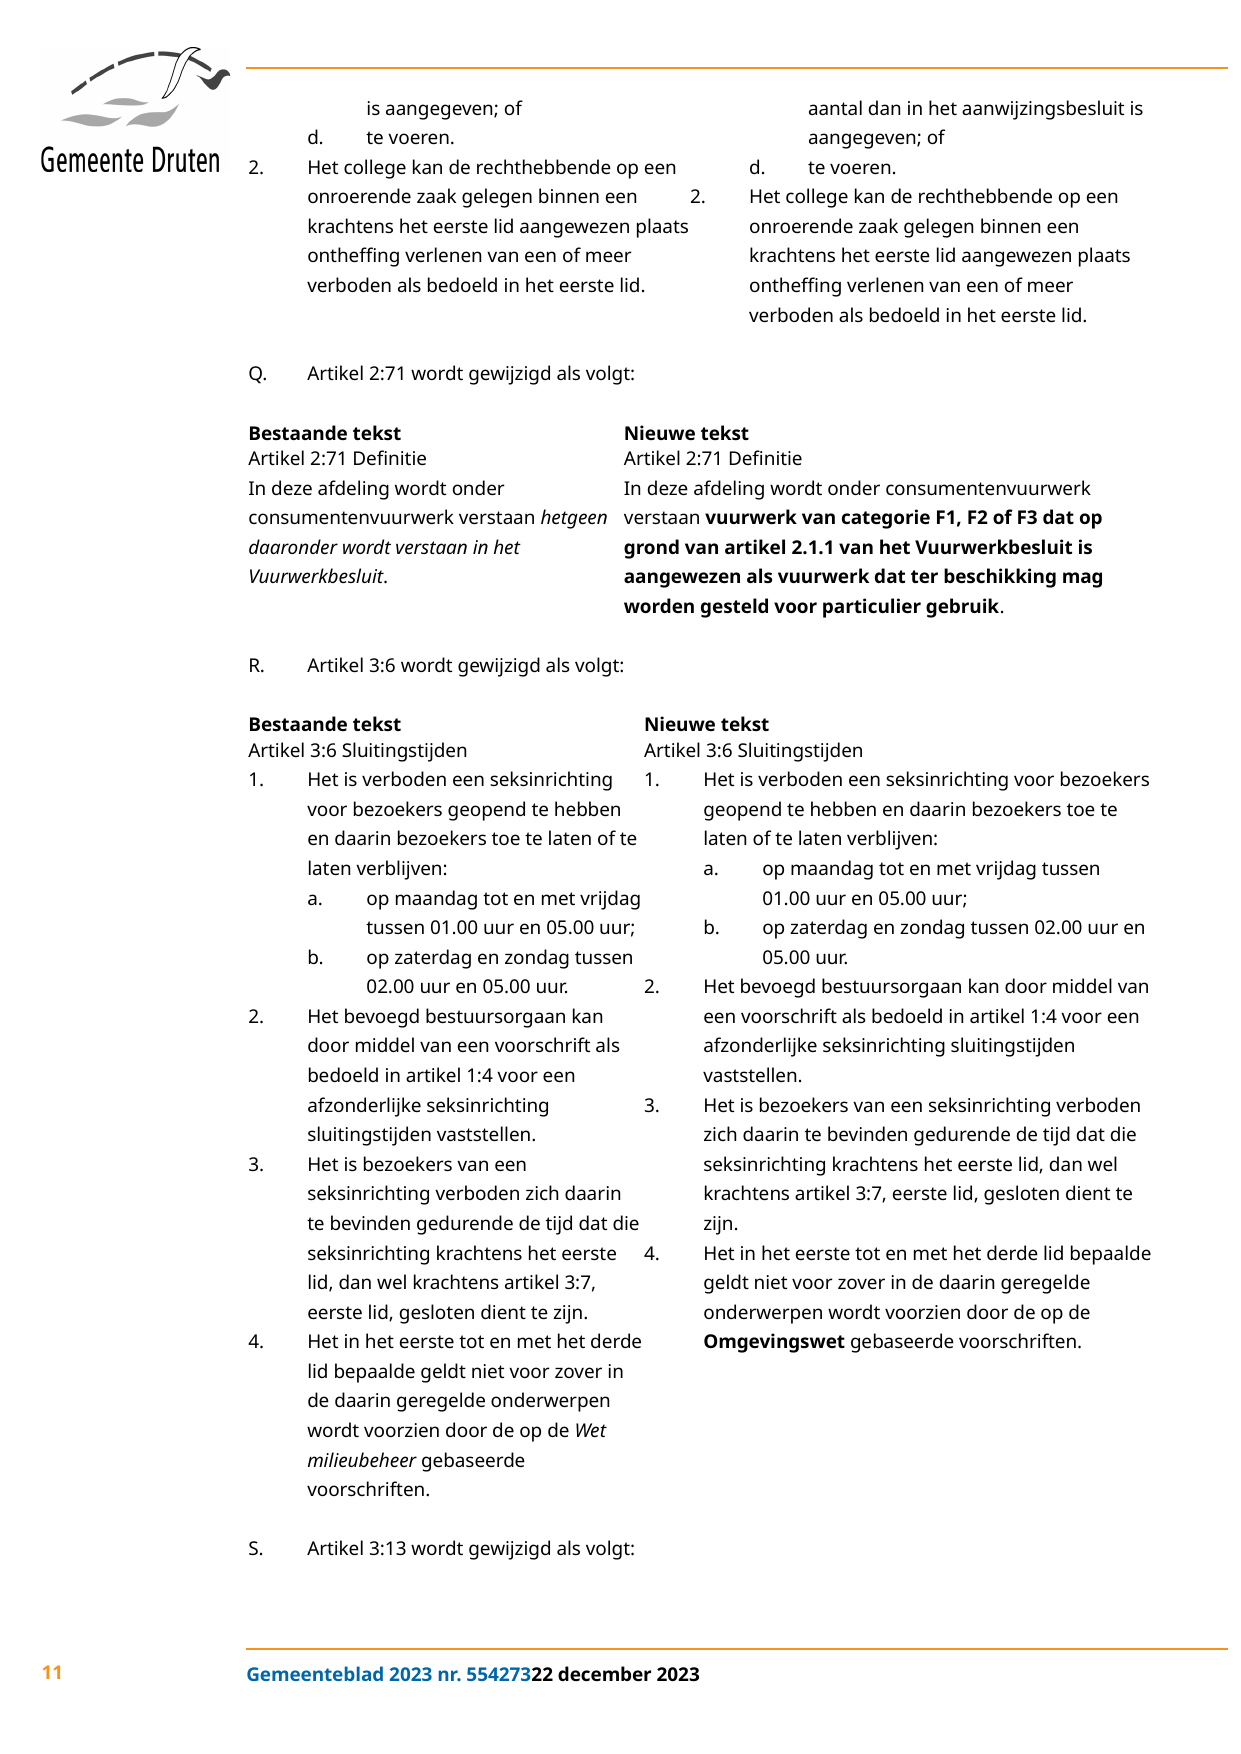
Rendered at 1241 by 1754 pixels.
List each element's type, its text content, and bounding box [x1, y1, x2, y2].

table_header Nieuwe tekst [624, 420, 1152, 445]
table_cell Artikel 3:6 Sluitingstijden Het is verboden een seksinrichting voor bezoekers geopend te hebben en daarin bezoekers toe te laten of te laten verblijven: op maandag tot en met vrijdag tussen 01.00 uur en 05.00 uur; op zaterdag en zondag tussen 02.00 uur en 05.00 uur. Het bevoegd bestuursorgaan kan door middel van een voorschrift als bedoeld in artikel 1:4 voor een afzonderlijke seksinrichting sluitingstijden vaststellen. Het is bezoekers van een seksinrichting verboden zich daarin te bevinden gedurende de tijd dat die seksinrichting krachtens het eerste lid, dan wel krachtens artikel 3:7, eerste lid, gesloten dient te zijn. Het in het eerste tot en met het derde lid bepaalde geldt niet voor zover in de daarin geregelde onderwerpen wordt voorzien door de op de Omgevingswet gebaseerde voorschriften. [644, 737, 1152, 1502]
table_header Nieuwe tekst [644, 711, 1152, 737]
table_cell is aangegeven; of te voeren. Het college kan de rechthebbende op een onroerende zaak gelegen binnen een krachtens het eerste lid aangewezen plaats ontheffing verlenen van een of meer verboden als bedoeld in het eerste lid. [248, 95, 690, 328]
table_cell aantal dan in het aanwijzingsbesluit is aangegeven; of te voeren. Het college kan de rechthebbende op een onroerende zaak gelegen binnen een krachtens het eerste lid aangewezen plaats ontheffing verlenen van een of meer verboden als bedoeld in het eerste lid. [690, 95, 1152, 328]
table_header Bestaande tekst [248, 420, 624, 445]
picture [41, 47, 231, 172]
table_header Bestaande tekst [248, 711, 644, 737]
table_cell Artikel 2:71 Definitie In deze afdeling wordt onder consumentenvuurwerk verstaan hetgeen daaronder wordt verstaan in het Vuurwerkbesluit. [248, 445, 624, 619]
table_cell Artikel 3:6 Sluitingstijden Het is verboden een seksinrichting voor bezoekers geopend te hebben en daarin bezoekers toe te laten of te laten verblijven: op maandag tot en met vrijdag tussen 01.00 uur en 05.00 uur; op zaterdag en zondag tussen 02.00 uur en 05.00 uur. Het bevoegd bestuursorgaan kan door middel van een voorschrift als bedoeld in artikel 1:4 voor een afzonderlijke seksinrichting sluitingstijden vaststellen. Het is bezoekers van een seksinrichting verboden zich daarin te bevinden gedurende de tijd dat die seksinrichting krachtens het eerste lid, dan wel krachtens artikel 3:7, eerste lid, gesloten dient te zijn. Het in het eerste tot en met het derde lid bepaalde geldt niet voor zover in de daarin geregelde onderwerpen wordt voorzien door de op de Wet milieubeheer gebaseerde voorschriften. [248, 737, 644, 1502]
list Artikel 3:13 wordt gewijzigd als volgt: [248, 1535, 1152, 1561]
table_cell Artikel 2:71 Definitie In deze afdeling wordt onder consumentenvuurwerk verstaan vuurwerk van categorie F1, F2 of F3 dat op grond van artikel 2.1.1 van het Vuurwerkbesluit is aangewezen als vuurwerk dat ter beschikking mag worden gesteld voor particulier gebruik. [624, 445, 1152, 619]
list Artikel 3:6 wordt gewijzigd als volgt: [248, 652, 1152, 678]
list Artikel 2:71 wordt gewijzigd als volgt: [248, 360, 1152, 386]
